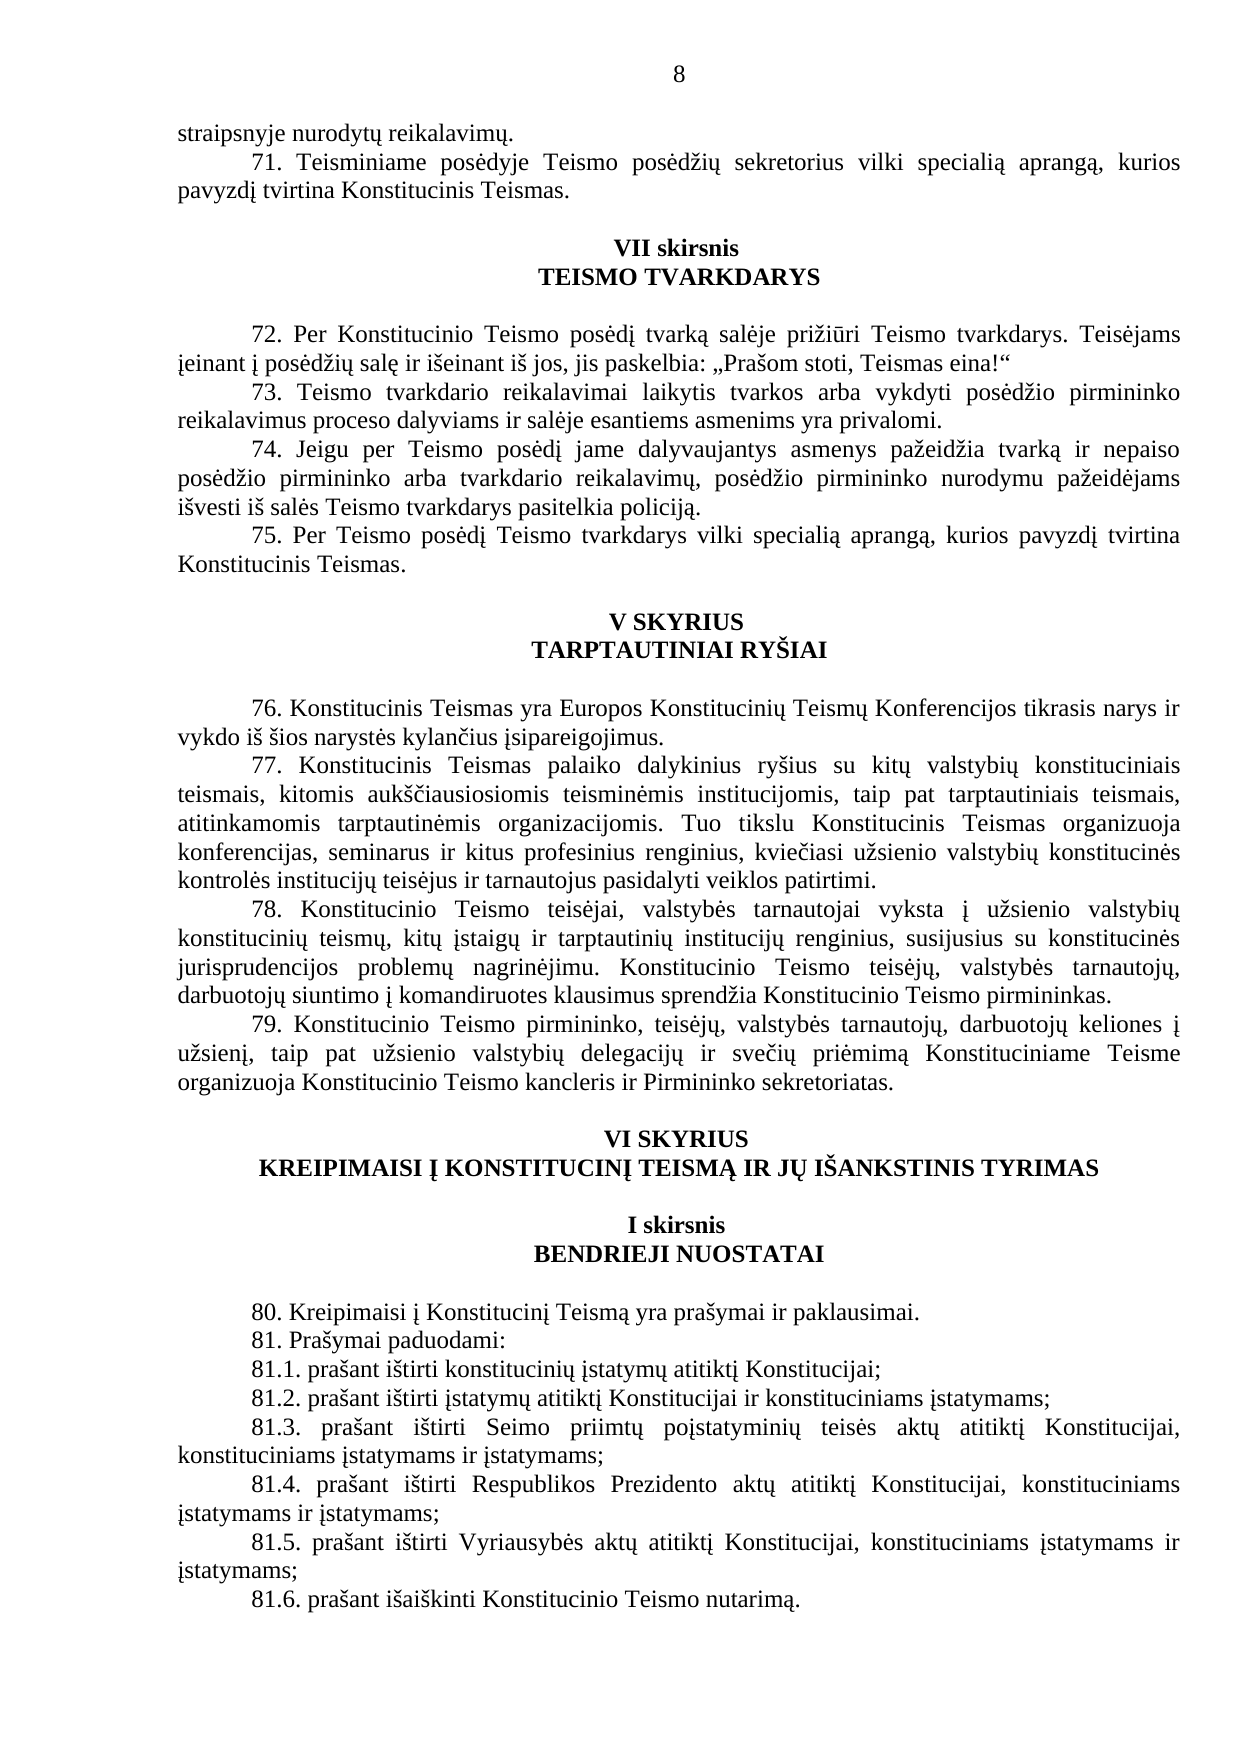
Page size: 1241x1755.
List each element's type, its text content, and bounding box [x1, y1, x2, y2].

text 80. Kreipimaisi į Konstitucinį Teismą yra prašymai ir paklausimai. [177, 1297, 1181, 1326]
text BENDRIEJI NUOSTATAI [177, 1239, 1181, 1268]
text 81. Prašymai paduodami: [177, 1326, 1181, 1354]
text 77. Konstitucinis Teismas palaiko dalykinius ryšius su kitų valstybių konstituciniais teismais, kitomis aukščiausiosiomis teisminėmis institucijomis, taip pat tarptautiniais teismais, atitinkamomis tarptautinėmis organizacijomis. Tuo tikslu Konstitucinis Teismas organizuoja konferencijas, seminarus ir kitus profesinius renginius, kviečiasi užsienio valstybių konstitucinės kontrolės institucijų teisėjus ir tarnautojus pasidalyti veiklos patirtimi. [177, 751, 1181, 894]
text 81.6. prašant išaiškinti Konstitucinio Teismo nutarimą. [177, 1584, 1181, 1613]
text 81.4. prašant ištirti Respublikos Prezidento aktų atitiktį Konstitucijai, konstituciniams įstatymams ir įstatymams; [177, 1469, 1181, 1527]
text KREIPIMAISI Į KONSTITUCINĮ TEISMĄ IR JŲ IŠANKSTINIS TYRIMAS [177, 1153, 1181, 1182]
text 74. Jeigu per Teismo posėdį jame dalyvaujantys asmenys pažeidžia tvarką ir nepaiso posėdžio pirmininko arba tvarkdario reikalavimų, posėdžio pirmininko nurodymu pažeidėjams išvesti iš salės Teismo tvarkdarys pasitelkia policiją. [177, 434, 1181, 521]
text 79. Konstitucinio Teismo pirmininko, teisėjų, valstybės tarnautojų, darbuotojų keliones į užsienį, taip pat užsienio valstybių delegacijų ir svečių priėmimą Konstituciniame Teisme organizuoja Konstitucinio Teismo kancleris ir Pirmininko sekretoriatas. [177, 1009, 1181, 1096]
text TARPTAUTINIAI RYŠIAI [177, 636, 1181, 664]
text 81.3. prašant ištirti Seimo priimtų poįstatyminių teisės aktų atitiktį Konstitucijai, konstituciniams įstatymams ir įstatymams; [177, 1412, 1181, 1469]
text TEISMO TVARKDARYS [177, 262, 1181, 291]
text 75. Per Teismo posėdį Teismo tvarkdarys vilki specialią aprangą, kurios pavyzdį tvirtina Konstitucinis Teismas. [177, 521, 1181, 578]
text 81.5. prašant ištirti Vyriausybės aktų atitiktį Konstitucijai, konstituciniams įstatymams ir įstatymams; [177, 1527, 1181, 1584]
text I skirsnis [177, 1211, 1181, 1239]
text V SKYRIUS [177, 607, 1181, 636]
text VII skirsnis [177, 233, 1181, 262]
text 81.2. prašant ištirti įstatymų atitiktį Konstitucijai ir konstituciniams įstatymams; [177, 1383, 1181, 1412]
text 72. Per Konstitucinio Teismo posėdį tvarką salėje prižiūri Teismo tvarkdarys. Teisėjams įeinant į posėdžių salę ir išeinant iš jos, jis paskelbia: „Prašom stoti, Teismas eina!“ [177, 319, 1181, 377]
text straipsnyje nurodytų reikalavimų. [177, 118, 1181, 147]
text 76. Konstitucinis Teismas yra Europos Konstitucinių Teismų Konferencijos tikrasis narys ir vykdo iš šios narystės kylančius įsipareigojimus. [177, 693, 1181, 751]
text VI SKYRIUS [177, 1124, 1181, 1153]
text 78. Konstitucinio Teismo teisėjai, valstybės tarnautojai vyksta į užsienio valstybių konstitucinių teismų, kitų įstaigų ir tarptautinių institucijų renginius, susijusius su konstitucinės jurisprudencijos problemų nagrinėjimu. Konstitucinio Teismo teisėjų, valstybės tarnautojų, darbuotojų siuntimo į komandiruotes klausimus sprendžia Konstitucinio Teismo pirmininkas. [177, 894, 1181, 1009]
text 73. Teismo tvarkdario reikalavimai laikytis tvarkos arba vykdyti posėdžio pirmininko reikalavimus proceso dalyviams ir salėje esantiems asmenims yra privalomi. [177, 377, 1181, 434]
text 71. Teisminiame posėdyje Teismo posėdžių sekretorius vilki specialią aprangą, kurios pavyzdį tvirtina Konstitucinis Teismas. [177, 147, 1181, 204]
text 81.1. prašant ištirti konstitucinių įstatymų atitiktį Konstitucijai; [177, 1354, 1181, 1383]
